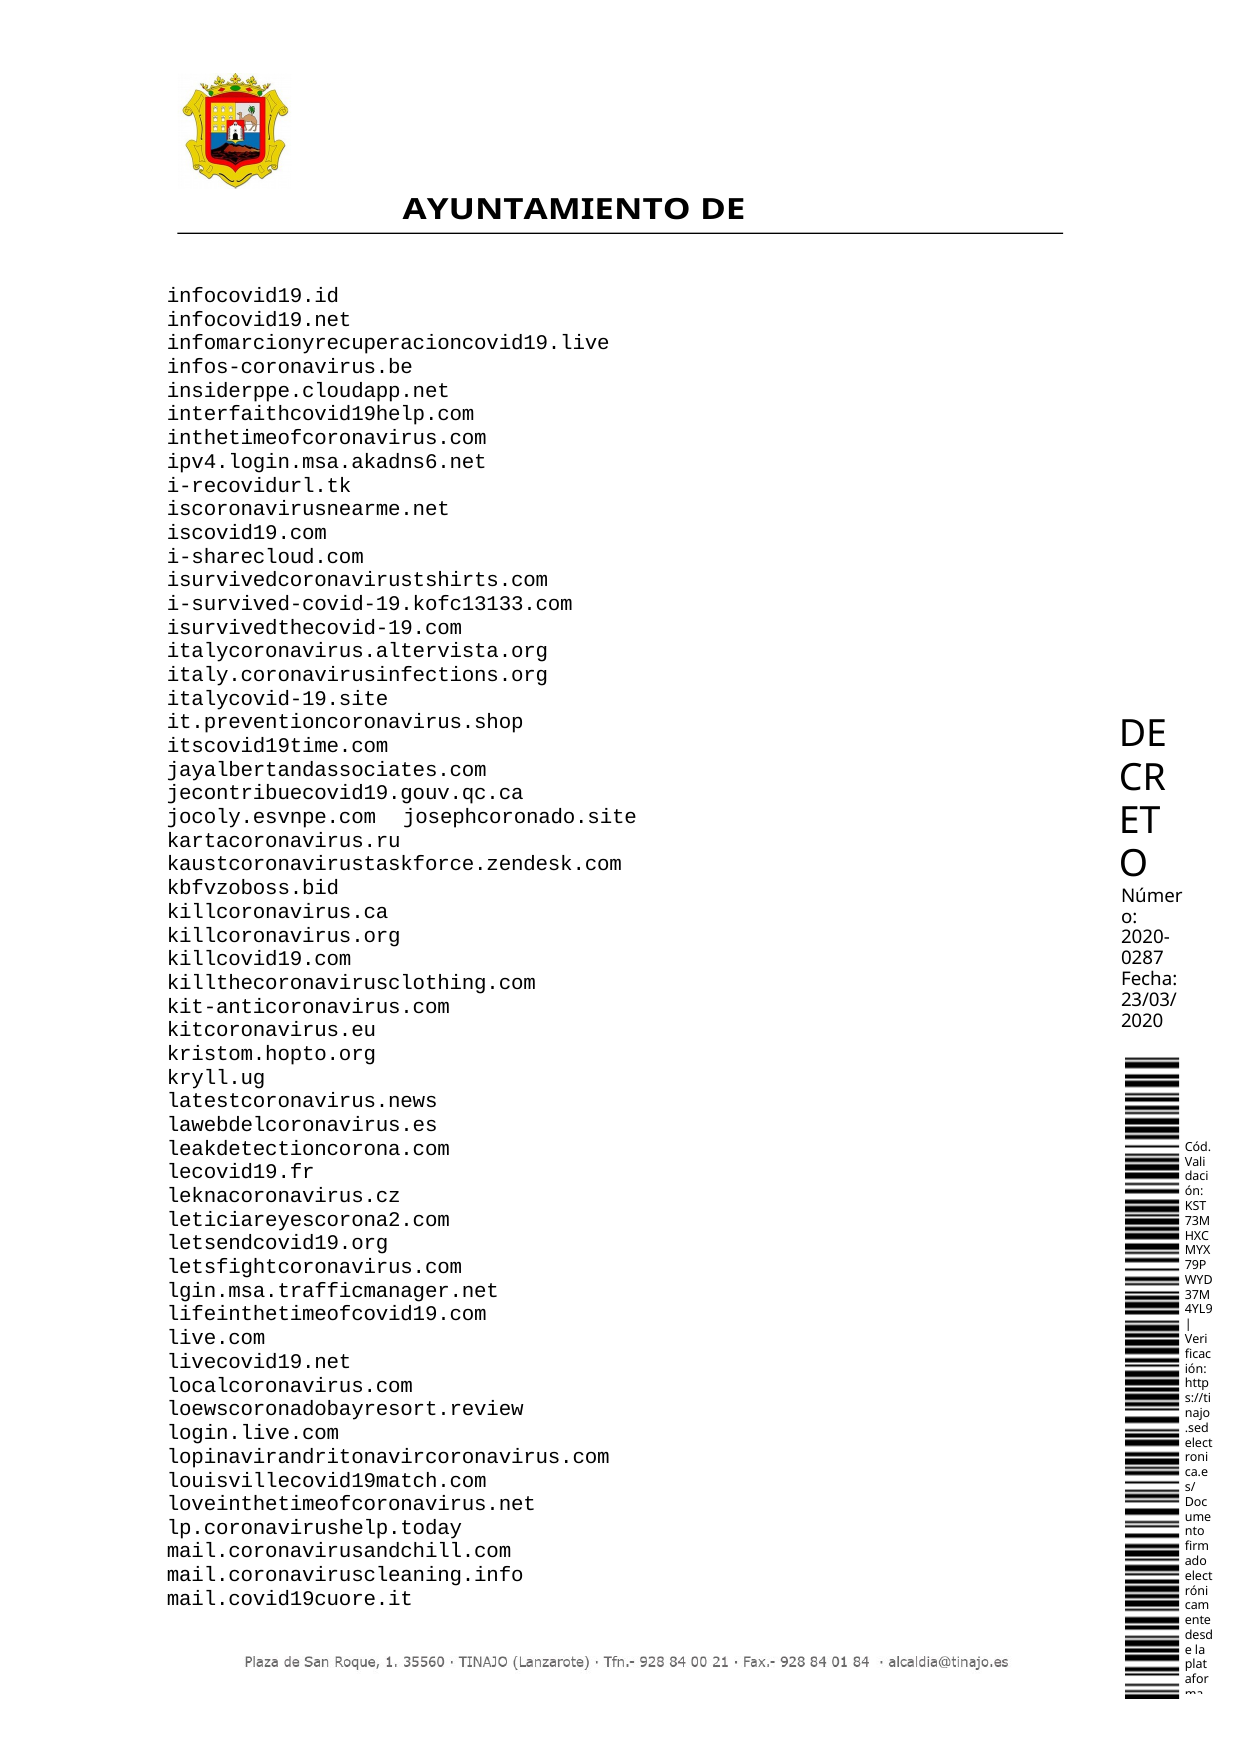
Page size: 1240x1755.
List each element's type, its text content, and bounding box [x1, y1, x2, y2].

text i-recovidurl.tk iscoronavirusnearme.net iscovid19.com [167, 474, 465, 546]
text i-survived-covid-19.kofc13133.com isurvivedthecovid-19.com italycoronavirus.altervista.org italy.coronavirusinfections.org italycovid-19.site it.preventioncoronavirus.shop itscovid19time.com jayalbertandassociates.com jecontribuecovid19.gouv.qc.ca jocoly.esvnpe.com josephcoronado.site kartacoronavirus.ru kaustcoronavirustaskforce.zendesk.com kbfvzoboss.bid [167, 593, 640, 901]
text [1182, 1137, 1213, 1694]
text [1117, 710, 1185, 1057]
text kryll.ug latestcoronavirus.news lawebdelcoronavirus.es leakdetectioncorona.com lecovid19.fr leknacoronavirus.cz leticiareyescorona2.com letsendcovid19.org letsfightcoronavirus.com lgin.msa.trafficmanager.net lifeinthetimeofcovid19.com live.com [167, 1067, 515, 1351]
text infomarcionyrecuperacioncovid19.live infos-coronavirus.be insiderppe.cloudapp.net interfaithcovid19help.com inthetimeofcoronavirus.com ipv4.login.msa.akadns6.net [167, 332, 628, 474]
text Cód. Validación: KST73MHXCMYX79PWYD37M4YL9 | Verificación: https://tinajo.sedelectronica.es/ Documento firmado electrónicamente desde la plataforma esPublico Gestiona | Página 29 de 38 [1184, 1140, 1213, 1694]
text infocovid19.id infocovid19.net [167, 285, 465, 332]
text i-sharecloud.com isurvivedcoronavirustshirts.com [167, 546, 602, 593]
text killcoronavirus.ca killcoronavirus.org killcovid19.com killthecoronavirusclothing.com kit-anticoronavirus.com kitcoronavirus.eu kristom.hopto.org [167, 901, 552, 1067]
text Número: 2020-0287 Fecha: 23/03/2020 [1121, 886, 1185, 1031]
text livecovid19.net localcoronavirus.com loewscoronadobayresort.review login.live.com [167, 1351, 602, 1446]
text DECRETO [1119, 712, 1185, 886]
text lopinavirandritonavircoronavirus.com louisvillecovid19match.com loveinthetimeofcoronavirus.net lp.coronavirushelp.today mail.coronavirusandchill.com mail.coronaviruscleaning.info mail.covid19cuore.it [167, 1446, 652, 1611]
